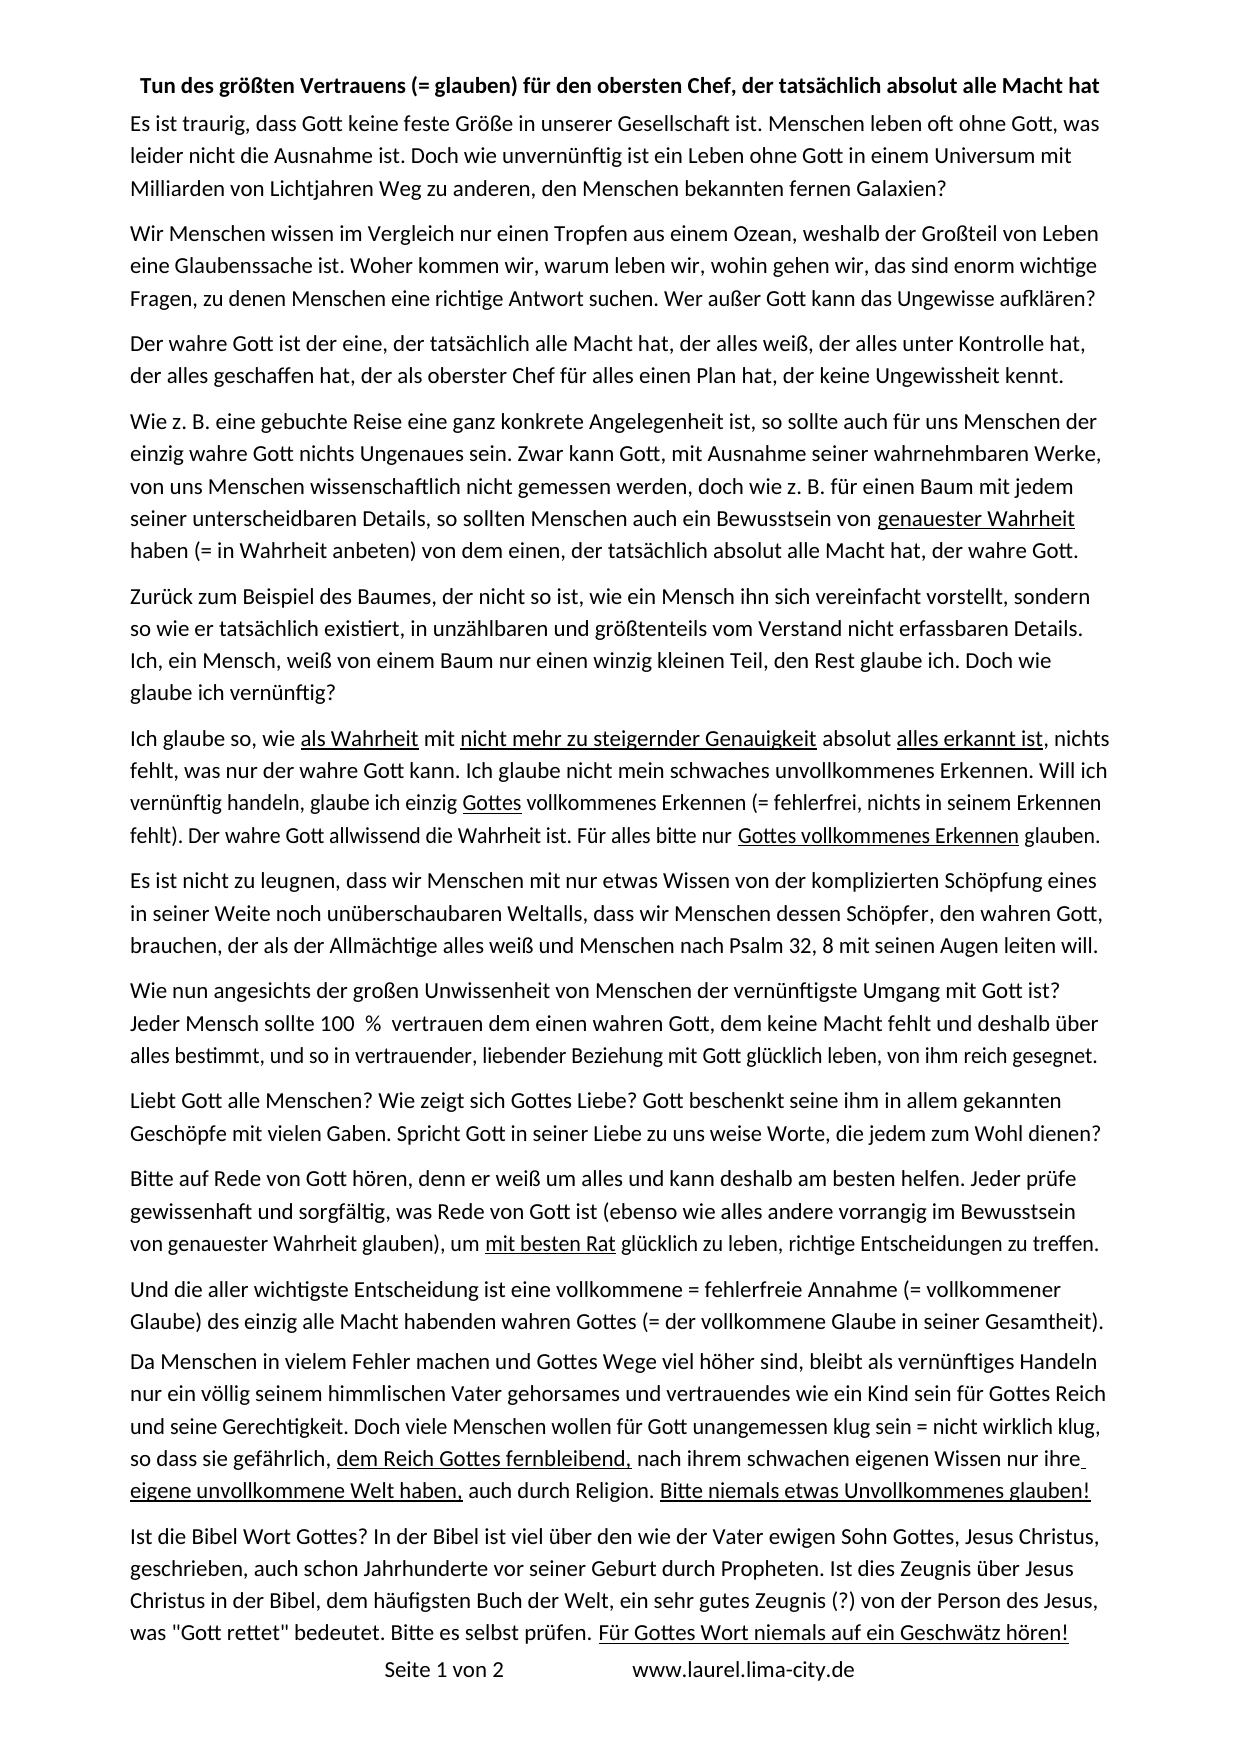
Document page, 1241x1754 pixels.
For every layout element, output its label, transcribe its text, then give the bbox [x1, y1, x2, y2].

text Da Menschen in vielem Fehler machen und Gottes Wege viel höher sind, bleibt als vernünftiges Handeln nur ein völlig seinem himmlischen Vater gehorsames und vertrauendes wie ein Kind sein für Gottes Reich und seine Gerechtigkeit. Doch viele Menschen wollen für Gott unangemessen klug sein = nicht wirklich klug, so dass sie gefährlich, dem Reich Gottes fernbleibend, nach ihrem schwachen eigenen Wissen nur ihre eigene unvollkommene Welt haben, auch durch Religion. Bitte niemals etwas Unvollkommenes glauben! [130, 1347, 1110, 1504]
text Bitte auf Rede von Gott hören, denn er weiß um alles und kann deshalb am besten helfen. Jeder prüfe gewissenhaft und sorgfältig, was Rede von Gott ist (ebenso wie alles andere vorrangig im Bewusstsein von genauester Wahrheit glauben), um mit besten Rat glücklich zu leben, richtige Entscheidungen zu treffen. [130, 1164, 1110, 1257]
text Wie z. B. eine gebuchte Reise eine ganz konkrete Angelegenheit ist, so sollte auch für uns Menschen der einzig wahre Gott nichts Ungenaues sein. Zwar kann Gott, mit Ausnahme seiner wahrnehmbaren Werke, von uns Menschen wissenschaftlich nicht gemessen werden, doch wie z. B. für einen Baum mit jedem seiner unterscheidbaren Details, so sollten Menschen auch ein Bewusstsein von genauester Wahrheit [130, 407, 1110, 532]
text Es ist nicht zu leugnen, dass wir Menschen mit nur etwas Wissen von der komplizierten Schöpfung eines in seiner Weite noch unüberschaubaren Weltalls, dass wir Menschen dessen Schöpfer, den wahren Gott, brauchen, der als der Allmächtige alles weiß und Menschen nach Psalm 32, 8 mit seinen Augen leiten will. [130, 866, 1110, 959]
text Und die aller wichtigste Entscheidung ist eine vollkommene = fehlerfreie Annahme (= vollkommener Glaube) des einzig alle Macht habenden wahren Gottes (= der vollkommene Glaube in seiner Gesamtheit). [130, 1275, 1110, 1335]
text Wir Menschen wissen im Vergleich nur einen Tropfen aus einem Ozean, weshalb der Großteil von Leben eine Glaubenssache ist. Woher kommen wir, warum leben wir, wohin gehen wir, das sind enorm wichtige Fragen, zu denen Menschen eine richtige Antwort suchen. Wer außer Gott kann das Ungewisse aufklären? [130, 219, 1110, 312]
text Tun des größten Vertrauens (= glauben) für den obersten Chef, der tatsächlich absolut alle Macht hat [130, 71, 1110, 99]
text Der wahre Gott ist der eine, der tatsächlich alle Macht hat, der alles weiß, der alles unter Kontrolle hat, der alles geschaffen hat, der als oberster Chef für alles einen Plan hat, der keine Ungewissheit kennt. [130, 329, 1110, 390]
text Seite 1 von 2 www.laurel.lima-city.de [130, 1655, 1110, 1683]
text Es ist traurig, dass Gott keine feste Größe in unserer Gesellschaft ist. Menschen leben oft ohne Gott, was leider nicht die Ausnahme ist. Doch wie unvernünftig ist ein Leben ohne Gott in einem Universum mit Milliarden von Lichtjahren Weg zu anderen, den Menschen bekannten fernen Galaxien? [130, 109, 1110, 202]
text Zurück zum Beispiel des Baumes, der nicht so ist, wie ein Mensch ihn sich vereinfacht vorstellt, sondern so wie er tatsächlich existiert, in unzählbaren und größtenteils vom Verstand nicht erfassbaren Details. Ich, ein Mensch, weiß von einem Baum nur einen winzig kleinen Teil, den Rest glaube ich. Doch wie glaube ich vernünftig? [130, 582, 1110, 706]
text Ich glaube so, wie als Wahrheit mit nicht mehr zu steigernder Genauigkeit absolut alles erkannt ist, nichts fehlt, was nur der wahre Gott kann. Ich glaube nicht mein schwaches unvollkommenes Erkennen. Will ich vernünftig handeln, glaube ich einzig Gottes vollkommenes Erkennen (= fehlerfrei, nichts in seinem Erkennen fehlt). Der wahre Gott allwissend die Wahrheit ist. Für alles bitte nur Gottes vollkommenes Erkennen glauben. [130, 724, 1110, 849]
text Wie nun angesichts der großen Unwissenheit von Menschen der vernünftigste Umgang mit Gott ist? Jeder Mensch sollte 100 % vertrauen dem einen wahren Gott, dem keine Macht fehlt und deshalb über alles bestimmt, und so in vertrauender, liebender Beziehung mit Gott glücklich leben, von ihm reich gesegnet. [130, 977, 1110, 1069]
text haben (= in Wahrheit anbeten) von dem einen, der tatsächlich absolut alle Macht hat, der wahre Gott. [130, 536, 1110, 564]
text Liebt Gott alle Menschen? Wie zeigt sich Gottes Liebe? Gott beschenkt seine ihm in allem gekannten Geschöpfe mit vielen Gaben. Spricht Gott in seiner Liebe zu uns weise Worte, die jedem zum Wohl dienen? [130, 1087, 1110, 1147]
text Ist die Bibel Wort Gottes? In der Bibel ist viel über den wie der Vater ewigen Sohn Gottes, Jesus Christus, geschrieben, auch schon Jahrhunderte vor seiner Geburt durch Propheten. Ist dies Zeugnis über Jesus Christus in der Bibel, dem häufigsten Buch der Welt, ein sehr gutes Zeugnis (?) von der Person des Jesus, was "Gott rettet" bedeutet. Bitte es selbst prüfen. Für Gottes Wort niemals auf ein Geschwätz hören! [130, 1522, 1110, 1646]
